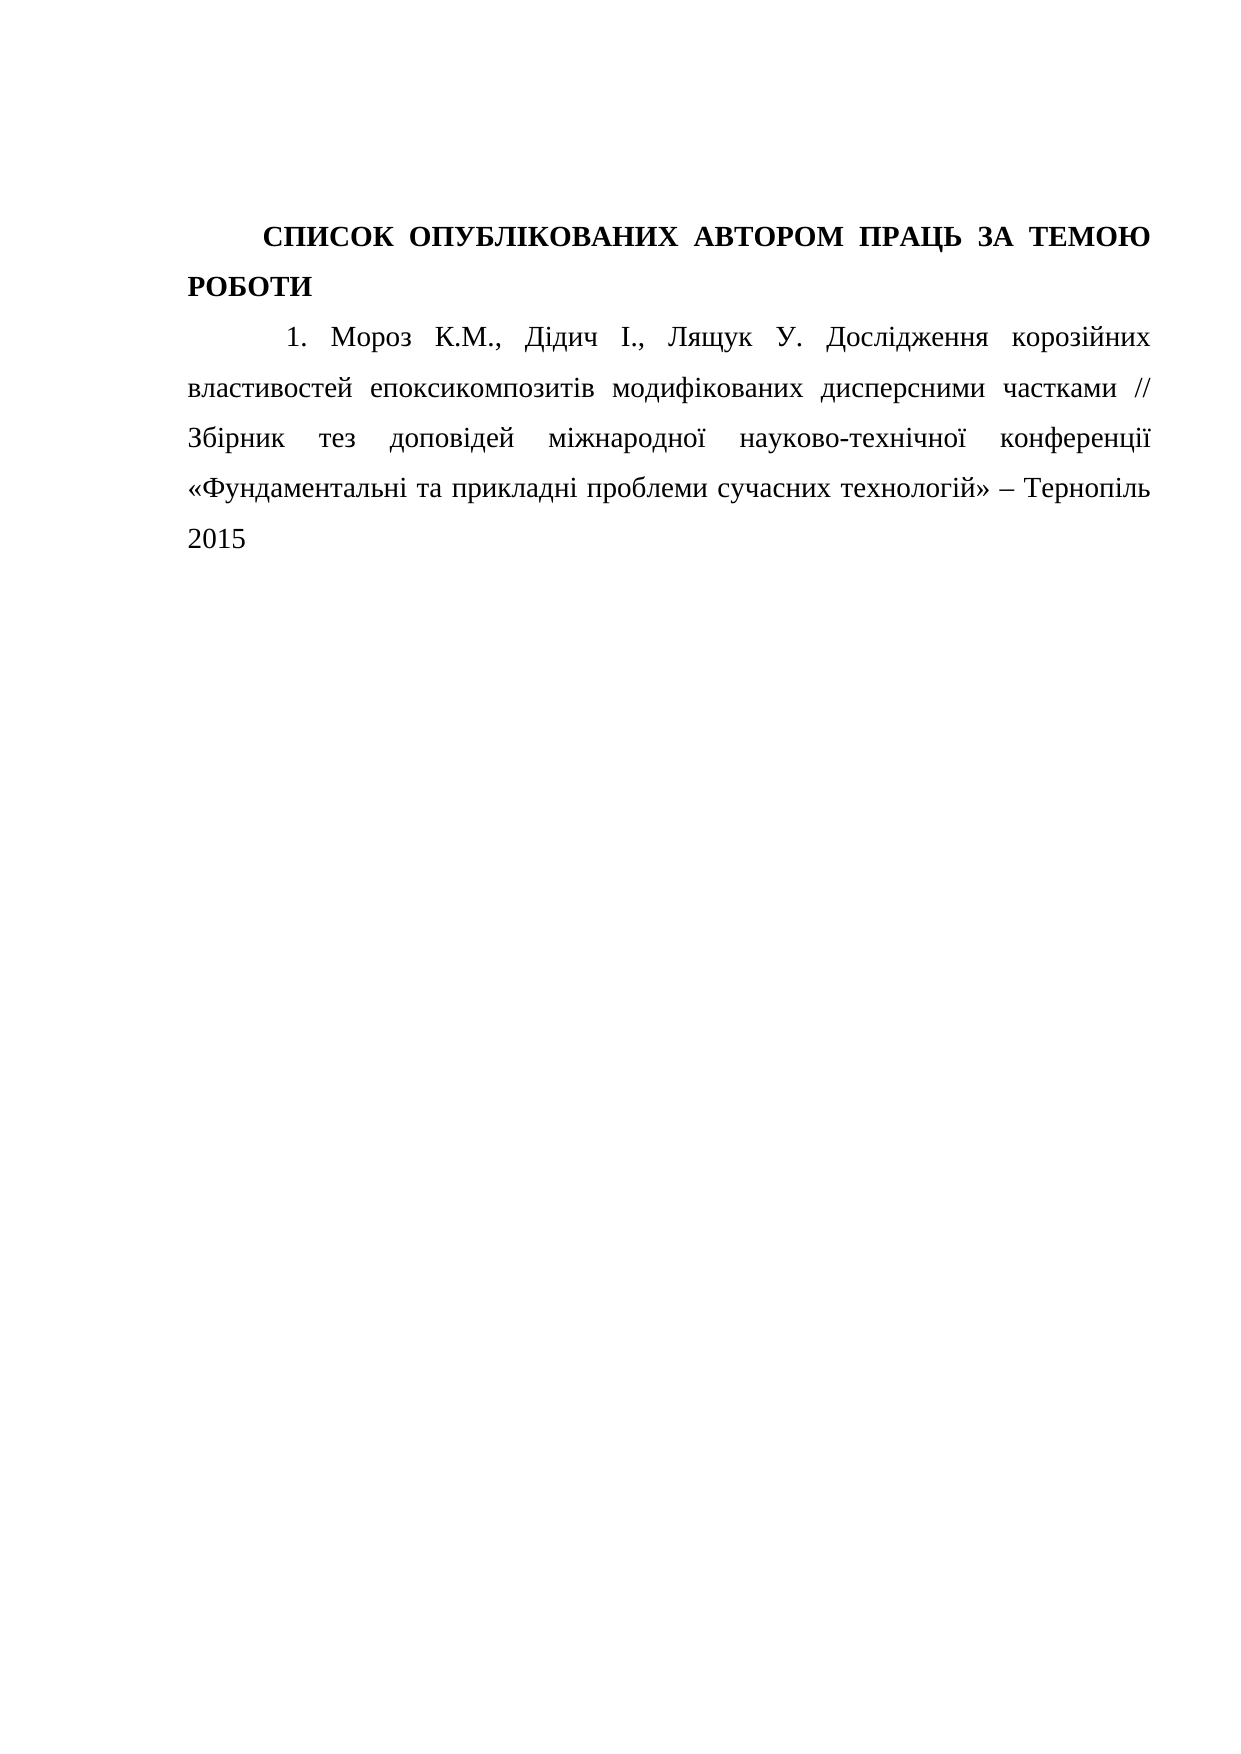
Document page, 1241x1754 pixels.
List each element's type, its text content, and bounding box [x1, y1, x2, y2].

text СПИСОК ОПУБЛІКОВАНИХ АВТОРОМ ПРАЦЬ ЗА ТЕМОЮ РОБОТИ [187, 219, 1152, 303]
text 1. Мороз К.М., Дідич І., Лящук У. Дослідження корозійних властивостей епоксикомпозитів модифікованих дисперсними частками // Збірник тез доповідей міжнародної науково-технічної конференції «Фундаментальні та прикладні проблеми сучасних технологій» – Тернопіль 2015 [187, 319, 1152, 554]
